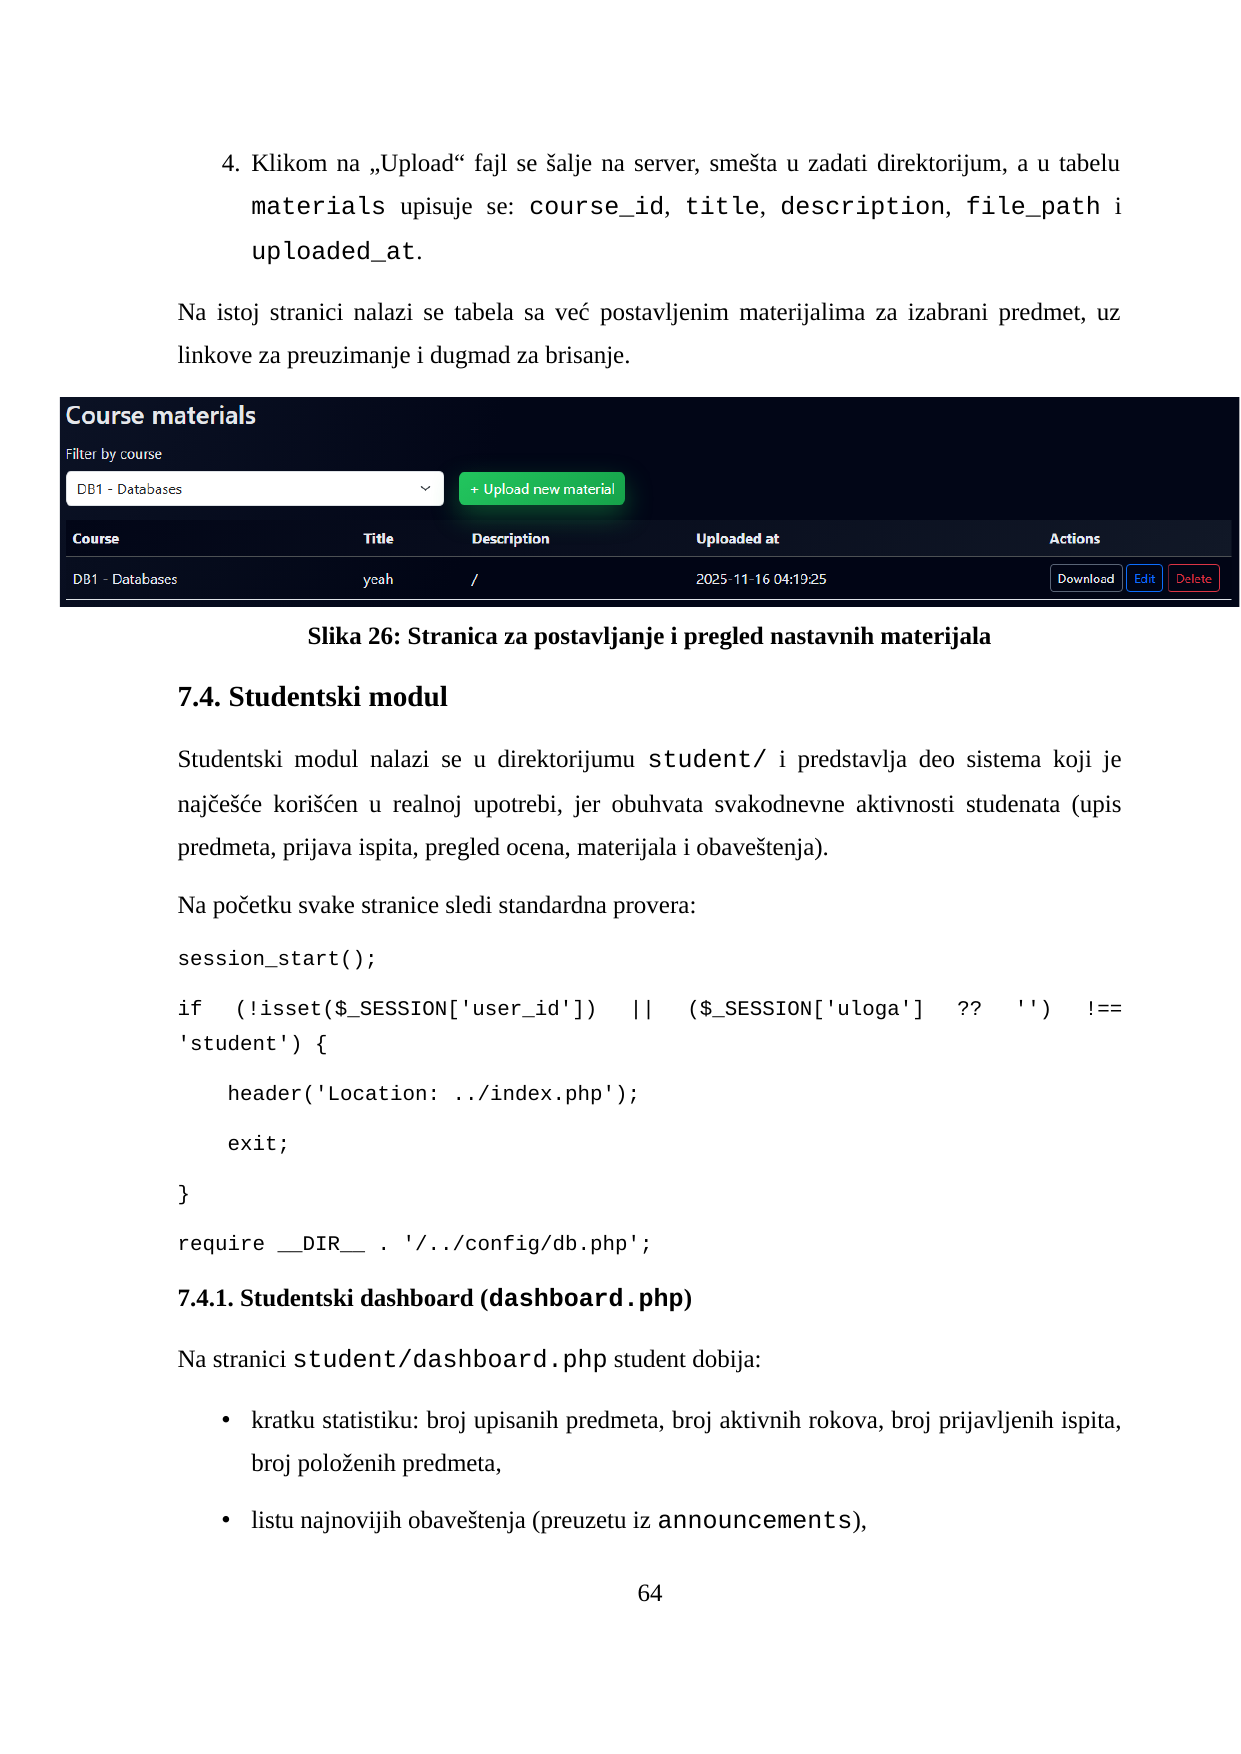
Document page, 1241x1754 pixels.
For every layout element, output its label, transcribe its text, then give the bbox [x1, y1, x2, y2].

text session_start(); [177, 948, 1122, 971]
text } [177, 1183, 1122, 1207]
subtitle 7.4.1. Studentski dashboard (dashboard.php) [177, 1283, 1122, 1314]
list Klikom na „Upload“ fajl se šalje na server, smešta u zadati direktorijum, a u tabelu materials upisuje se: course_id, title, description, file_path i uploaded_at. [222, 148, 1122, 267]
text Studentski modul nalazi se u direktorijumu student/ i predstavlja deo sistema koji je najčešće korišćen u realnoj upotrebi, jer obuhvata svakodnevne aktivnosti studenata (upis predmeta, prijava ispita, pregled ocena, materijala i obaveštenja). [177, 744, 1122, 861]
text Na stranici student/dashboard.php student dobija: [177, 1344, 1122, 1375]
list kratku statistiku: broj upisanih predmeta, broj aktivnih rokova, broj prijavljenih ispita, broj položenih predmeta, [222, 1405, 1122, 1477]
text Slika 26: Stranica za postavljanje i pregled nastavnih materijala [177, 607, 1122, 650]
text exit; [177, 1133, 1122, 1157]
text Na početku svake stranice sledi standardna provera: [177, 890, 1122, 919]
text Na istoj stranici nalazi se tabela sa već postavljenim materijalima za izabrani predmet, uz linkove za preuzimanje i dugmad za brisanje. [177, 297, 1122, 369]
text if (!isset($_SESSION['user_id']) || ($_SESSION['uloga'] ?? '') !== 'student') { [177, 998, 1122, 1057]
text header('Location: ../index.php'); [177, 1083, 1122, 1107]
list listu najnovijih obaveštenja (preuzetu iz announcements), [222, 1506, 1122, 1536]
text require __DIR__ . '/../config/db.php'; [177, 1233, 1122, 1257]
picture [59, 397, 1240, 607]
subtitle 7.4. Studentski modul [177, 679, 1122, 712]
